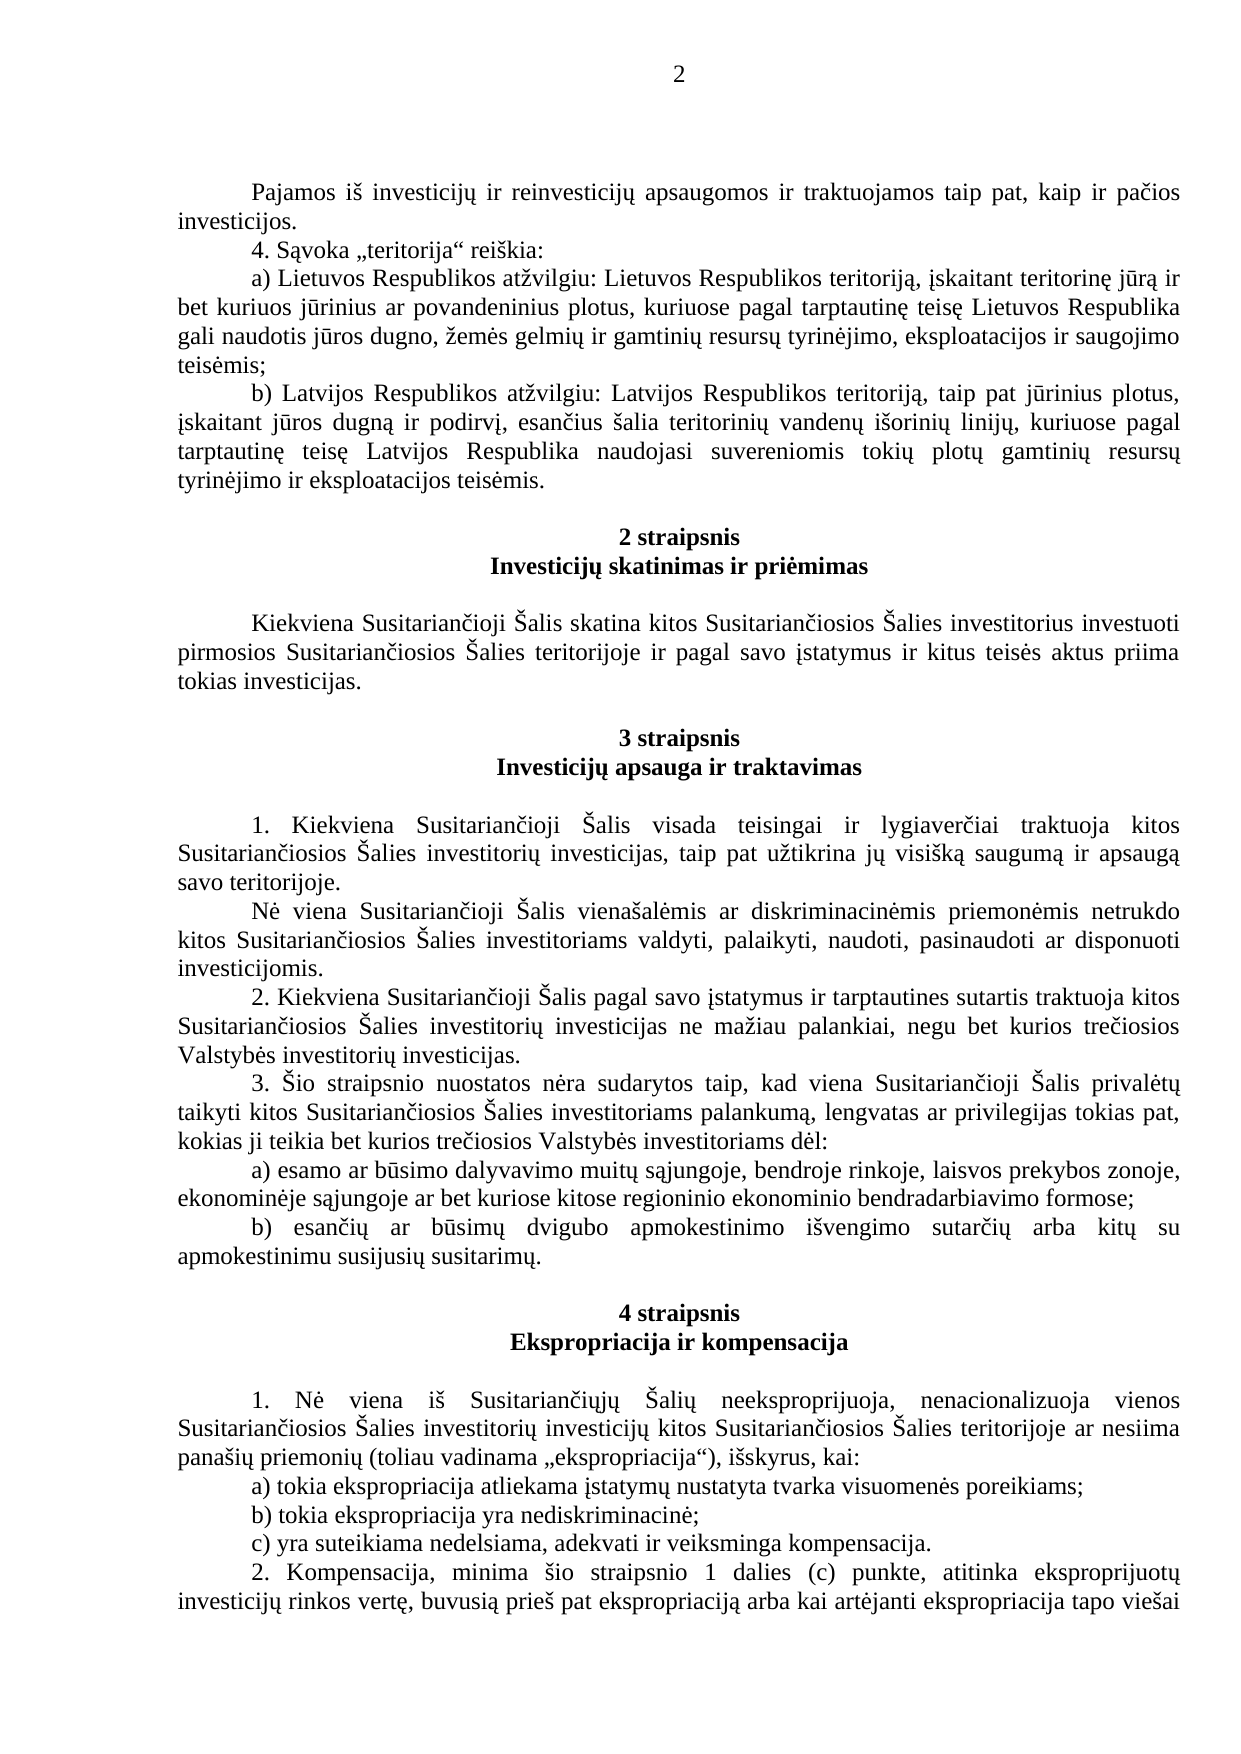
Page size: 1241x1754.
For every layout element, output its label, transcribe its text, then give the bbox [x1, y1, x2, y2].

text b) Latvijos Respublikos atžvilgiu: Latvijos Respublikos teritoriją, taip pat jūrinius plotus, įskaitant jūros dugną ir podirvį, esančius šalia teritorinių vandenų išorinių linijų, kuriuose pagal tarptautinę teisę Latvijos Respublika naudojasi suvereniomis tokių plotų gamtinių resursų tyrinėjimo ir eksploatacijos teisėmis. [177, 378, 1181, 493]
text 2. Kiekviena Susitariančioji Šalis pagal savo įstatymus ir tarptautines sutartis traktuoja kitos Susitariančiosios Šalies investitorių investicijas ne mažiau palankiai, negu bet kurios trečiosios Valstybės investitorių investicijas. [177, 982, 1181, 1068]
text Nė viena Susitariančioji Šalis vienašalėmis ar diskriminacinėmis priemonėmis netrukdo kitos Susitariančiosios Šalies investitoriams valdyti, palaikyti, naudoti, pasinaudoti ar disponuoti investicijomis. [177, 896, 1181, 982]
text 3. Šio straipsnio nuostatos nėra sudarytos taip, kad viena Susitariančioji Šalis privalėtų taikyti kitos Susitariančiosios Šalies investitoriams palankumą, lengvatas ar privilegijas tokias pat, kokias ji teikia bet kurios trečiosios Valstybės investitoriams dėl: [177, 1068, 1181, 1155]
text 1. Nė viena iš Susitariančiųjų Šalių neeksproprijuoja, nenacionalizuoja vienos Susitariančiosios Šalies investitorių investicijų kitos Susitariančiosios Šalies teritorijoje ar nesiima panašių priemonių (toliau vadinama „ekspropriacija“), išskyrus, kai: [177, 1385, 1181, 1471]
text b) esančių ar būsimų dvigubo apmokestinimo išvengimo sutarčių arba kitų su apmokestinimu susijusių susitarimų. [177, 1212, 1181, 1270]
text a) Lietuvos Respublikos atžvilgiu: Lietuvos Respublikos teritoriją, įskaitant teritorinę jūrą ir bet kuriuos jūrinius ar povandeninius plotus, kuriuose pagal tarptautinę teisę Lietuvos Respublika gali naudotis jūros dugno, žemės gelmių ir gamtinių resursų tyrinėjimo, eksploatacijos ir saugojimo teisėmis; [177, 263, 1181, 378]
text c) yra suteikiama nedelsiama, adekvati ir veiksminga kompensacija. [177, 1528, 1181, 1557]
text Kiekviena Susitariančioji Šalis skatina kitos Susitariančiosios Šalies investitorius investuoti pirmosios Susitariančiosios Šalies teritorijoje ir pagal savo įstatymus ir kitus teisės aktus priima tokias investicijas. [177, 608, 1181, 695]
text 4. Sąvoka „teritorija“ reiškia: [177, 235, 1181, 263]
text Investicijų apsauga ir traktavimas [177, 752, 1181, 781]
text Investicijų skatinimas ir priėmimas [177, 551, 1181, 580]
text 2 straipsnis [177, 522, 1181, 551]
text 4 straipsnis [177, 1298, 1181, 1327]
text a) tokia ekspropriacija atliekama įstatymų nustatyta tvarka visuomenės poreikiams; [177, 1471, 1181, 1500]
text Ekspropriacija ir kompensacija [177, 1327, 1181, 1356]
text b) tokia ekspropriacija yra nediskriminacinė; [177, 1500, 1181, 1528]
text Pajamos iš investicijų ir reinvesticijų apsaugomos ir traktuojamos taip pat, kaip ir pačios investicijos. [177, 177, 1181, 235]
text 1. Kiekviena Susitariančioji Šalis visada teisingai ir lygiaverčiai traktuoja kitos Susitariančiosios Šalies investitorių investicijas, taip pat užtikrina jų visišką saugumą ir apsaugą savo teritorijoje. [177, 810, 1181, 896]
text 3 straipsnis [177, 723, 1181, 752]
text 2. Kompensacija, minima šio straipsnio 1 dalies (c) punkte, atitinka eksproprijuotų investicijų rinkos vertę, buvusią prieš pat ekspropriaciją arba kai artėjanti ekspropriacija tapo viešai [177, 1557, 1181, 1615]
text a) esamo ar būsimo dalyvavimo muitų sąjungoje, bendroje rinkoje, laisvos prekybos zonoje, ekonominėje sąjungoje ar bet kuriose kitose regioninio ekonominio bendradarbiavimo formose; [177, 1155, 1181, 1212]
